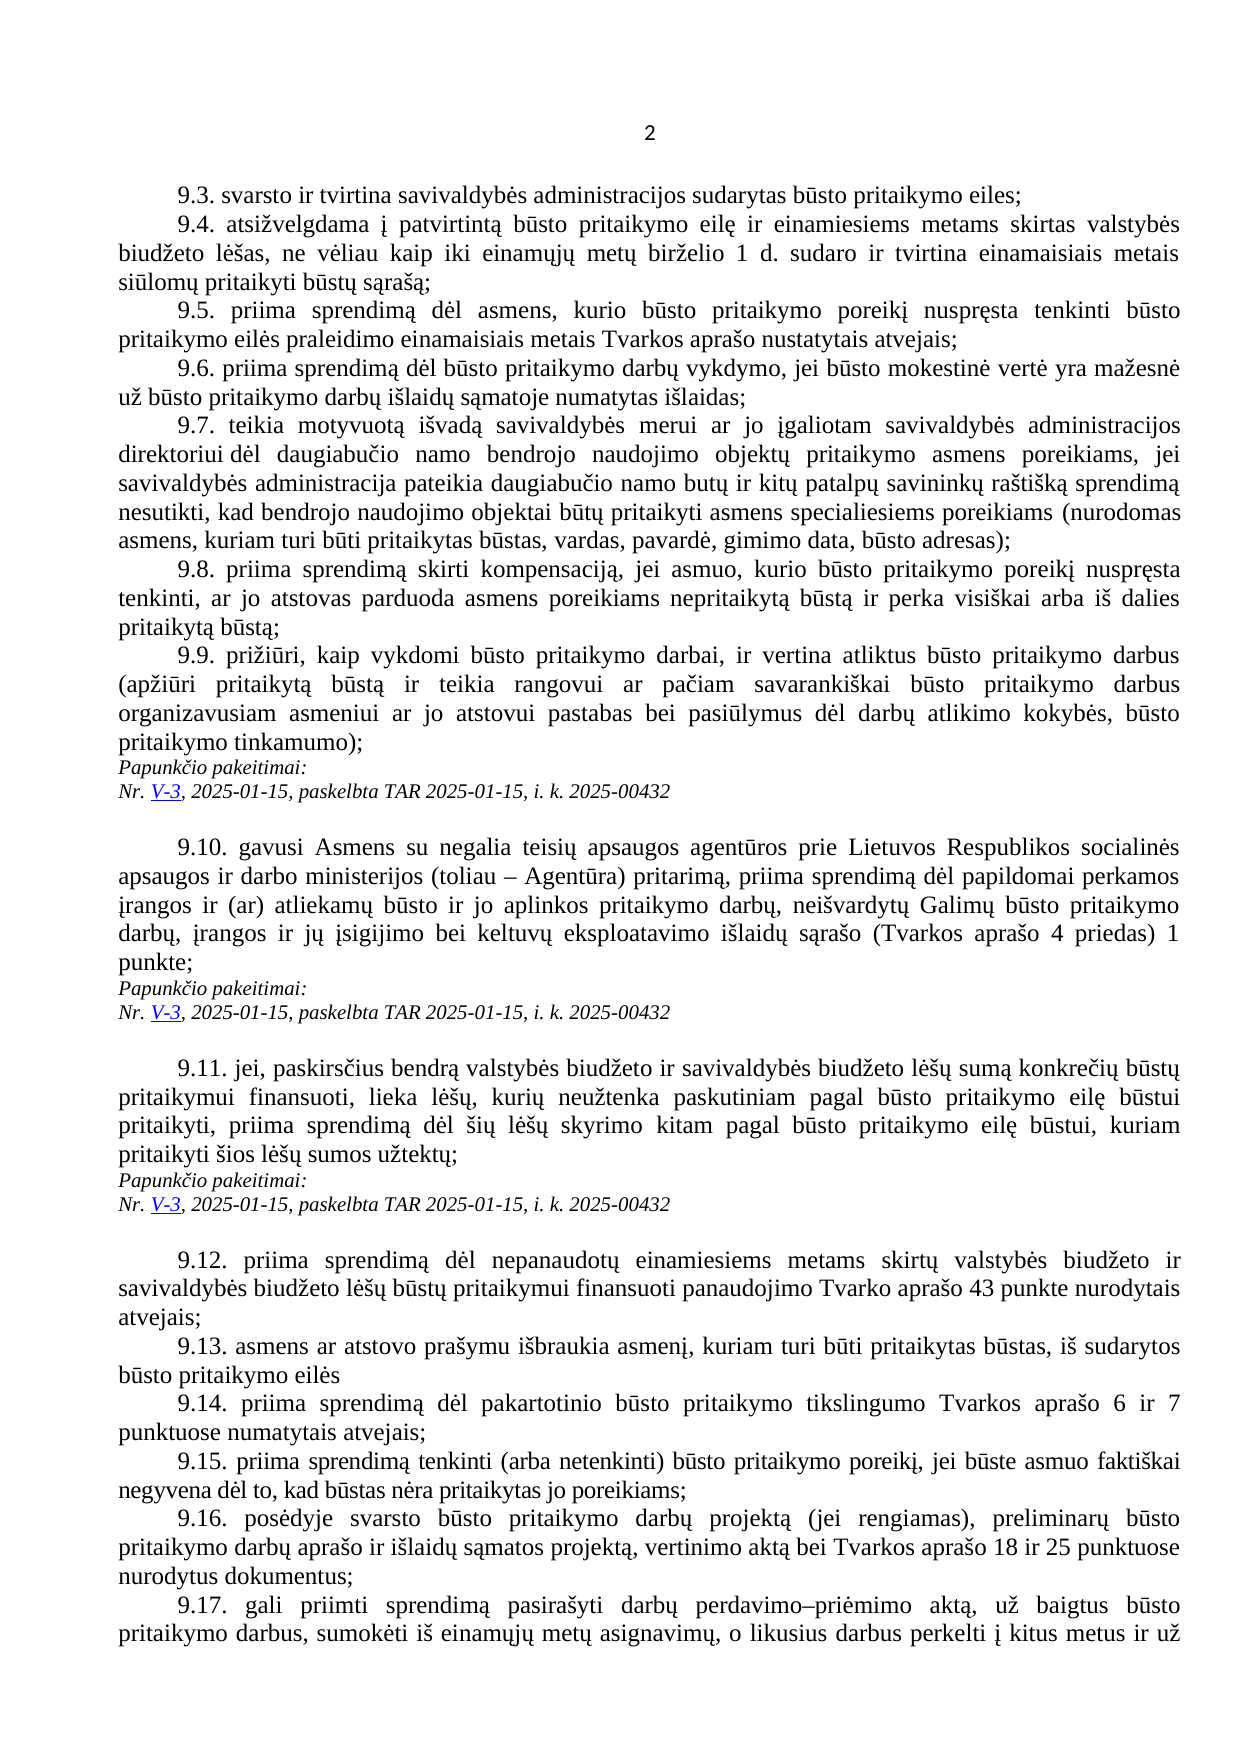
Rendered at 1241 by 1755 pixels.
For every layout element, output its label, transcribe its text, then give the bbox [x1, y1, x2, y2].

text Nr. V-3, 2025-01-15, paskelbta TAR 2025-01-15, i. k. 2025-00432 [118, 1000, 1181, 1024]
text 9.12. priima sprendimą dėl nepanaudotų einamiesiems metams skirtų valstybės biudžeto ir savivaldybės biudžeto lėšų būstų pritaikymui finansuoti panaudojimo Tvarko aprašo 43 punkte nurodytais atvejais; [118, 1245, 1181, 1331]
text 9.9. prižiūri, kaip vykdomi būsto pritaikymo darbai, ir vertina atliktus būsto pritaikymo darbus (apžiūri pritaikytą būstą ir teikia rangovui ar pačiam savarankiškai būsto pritaikymo darbus organizavusiam asmeniui ar jo atstovui pastabas bei pasiūlymus dėl darbų atlikimo kokybės, būsto pritaikymo tinkamumo); [118, 640, 1181, 755]
text 9.13. asmens ar atstovo prašymu išbraukia asmenį, kuriam turi būti pritaikytas būstas, iš sudarytos būsto pritaikymo eilės [118, 1331, 1181, 1388]
text 9.7. teikia motyvuotą išvadą savivaldybės merui ar jo įgaliotam savivaldybės administracijos direktoriui dėl daugiabučio namo bendrojo naudojimo objektų pritaikymo asmens poreikiams, jei savivaldybės administracija pateikia daugiabučio namo butų ir kitų patalpų savininkų raštišką sprendimą nesutikti, kad bendrojo naudojimo objektai būtų pritaikyti asmens specialiesiems poreikiams (nurodomas asmens, kuriam turi būti pritaikytas būstas, vardas, pavardė, gimimo data, būsto adresas); [118, 410, 1181, 554]
text 9.8. priima sprendimą skirti kompensaciją, jei asmuo, kurio būsto pritaikymo poreikį nuspręsta tenkinti, ar jo atstovas parduoda asmens poreikiams nepritaikytą būstą ir perka visiškai arba iš dalies pritaikytą būstą; [118, 554, 1181, 640]
text 9.11. jei, paskirsčius bendrą valstybės biudžeto ir savivaldybės biudžeto lėšų sumą konkrečių būstų pritaikymui finansuoti, lieka lėšų, kurių neužtenka paskutiniam pagal būsto pritaikymo eilę būstui pritaikyti, priima sprendimą dėl šių lėšų skyrimo kitam pagal būsto pritaikymo eilę būstui, kuriam pritaikyti šios lėšų sumos užtektų; [118, 1053, 1181, 1168]
text 9.6. priima sprendimą dėl būsto pritaikymo darbų vykdymo, jei būsto mokestinė vertė yra mažesnė už būsto pritaikymo darbų išlaidų sąmatoje numatytas išlaidas; [118, 353, 1181, 410]
text 9.10. gavusi Asmens su negalia teisių apsaugos agentūros prie Lietuvos Respublikos socialinės apsaugos ir darbo ministerijos (toliau – Agentūra) pritarimą, priima sprendimą dėl papildomai perkamos įrangos ir (ar) atliekamų būsto ir jo aplinkos pritaikymo darbų, neišvardytų Galimų būsto pritaikymo darbų, įrangos ir jų įsigijimo bei keltuvų eksploatavimo išlaidų sąrašo (Tvarkos aprašo 4 priedas) 1 punkte; [118, 832, 1181, 976]
text 9.3. svarsto ir tvirtina savivaldybės administracijos sudarytas būsto pritaikymo eiles; [118, 180, 1181, 209]
text Papunkčio pakeitimai: [118, 1168, 1181, 1192]
text 9.5. priima sprendimą dėl asmens, kurio būsto pritaikymo poreikį nuspręsta tenkinti būsto pritaikymo eilės praleidimo einamaisiais metais Tvarkos aprašo nustatytais atvejais; [118, 295, 1181, 353]
text Papunkčio pakeitimai: [118, 755, 1181, 779]
text Nr. V-3, 2025-01-15, paskelbta TAR 2025-01-15, i. k. 2025-00432 [118, 1192, 1181, 1216]
text 9.15. priima sprendimą tenkinti (arba netenkinti) būsto pritaikymo poreikį, jei būste asmuo faktiškai negyvena dėl to, kad būstas nėra pritaikytas jo poreikiams; [118, 1446, 1181, 1503]
text 9.4. atsižvelgdama į patvirtintą būsto pritaikymo eilę ir einamiesiems metams skirtas valstybės biudžeto lėšas, ne vėliau kaip iki einamųjų metų birželio 1 d. sudaro ir tvirtina einamaisiais metais siūlomų pritaikyti būstų sąrašą; [118, 209, 1181, 295]
text 9.17. gali priimti sprendimą pasirašyti darbų perdavimo–priėmimo aktą, už baigtus būsto pritaikymo darbus, sumokėti iš einamųjų metų asignavimų, o likusius darbus perkelti į kitus metus ir už [118, 1590, 1181, 1647]
text Papunkčio pakeitimai: [118, 976, 1181, 1000]
text Nr. V-3, 2025-01-15, paskelbta TAR 2025-01-15, i. k. 2025-00432 [118, 779, 1181, 803]
text 9.16. posėdyje svarsto būsto pritaikymo darbų projektą (jei rengiamas), preliminarų būsto pritaikymo darbų aprašo ir išlaidų sąmatos projektą, vertinimo aktą bei Tvarkos aprašo 18 ir 25 punktuose nurodytus dokumentus; [118, 1503, 1181, 1590]
text 9.14. priima sprendimą dėl pakartotinio būsto pritaikymo tikslingumo Tvarkos aprašo 6 ir 7 punktuose numatytais atvejais; [118, 1388, 1181, 1446]
